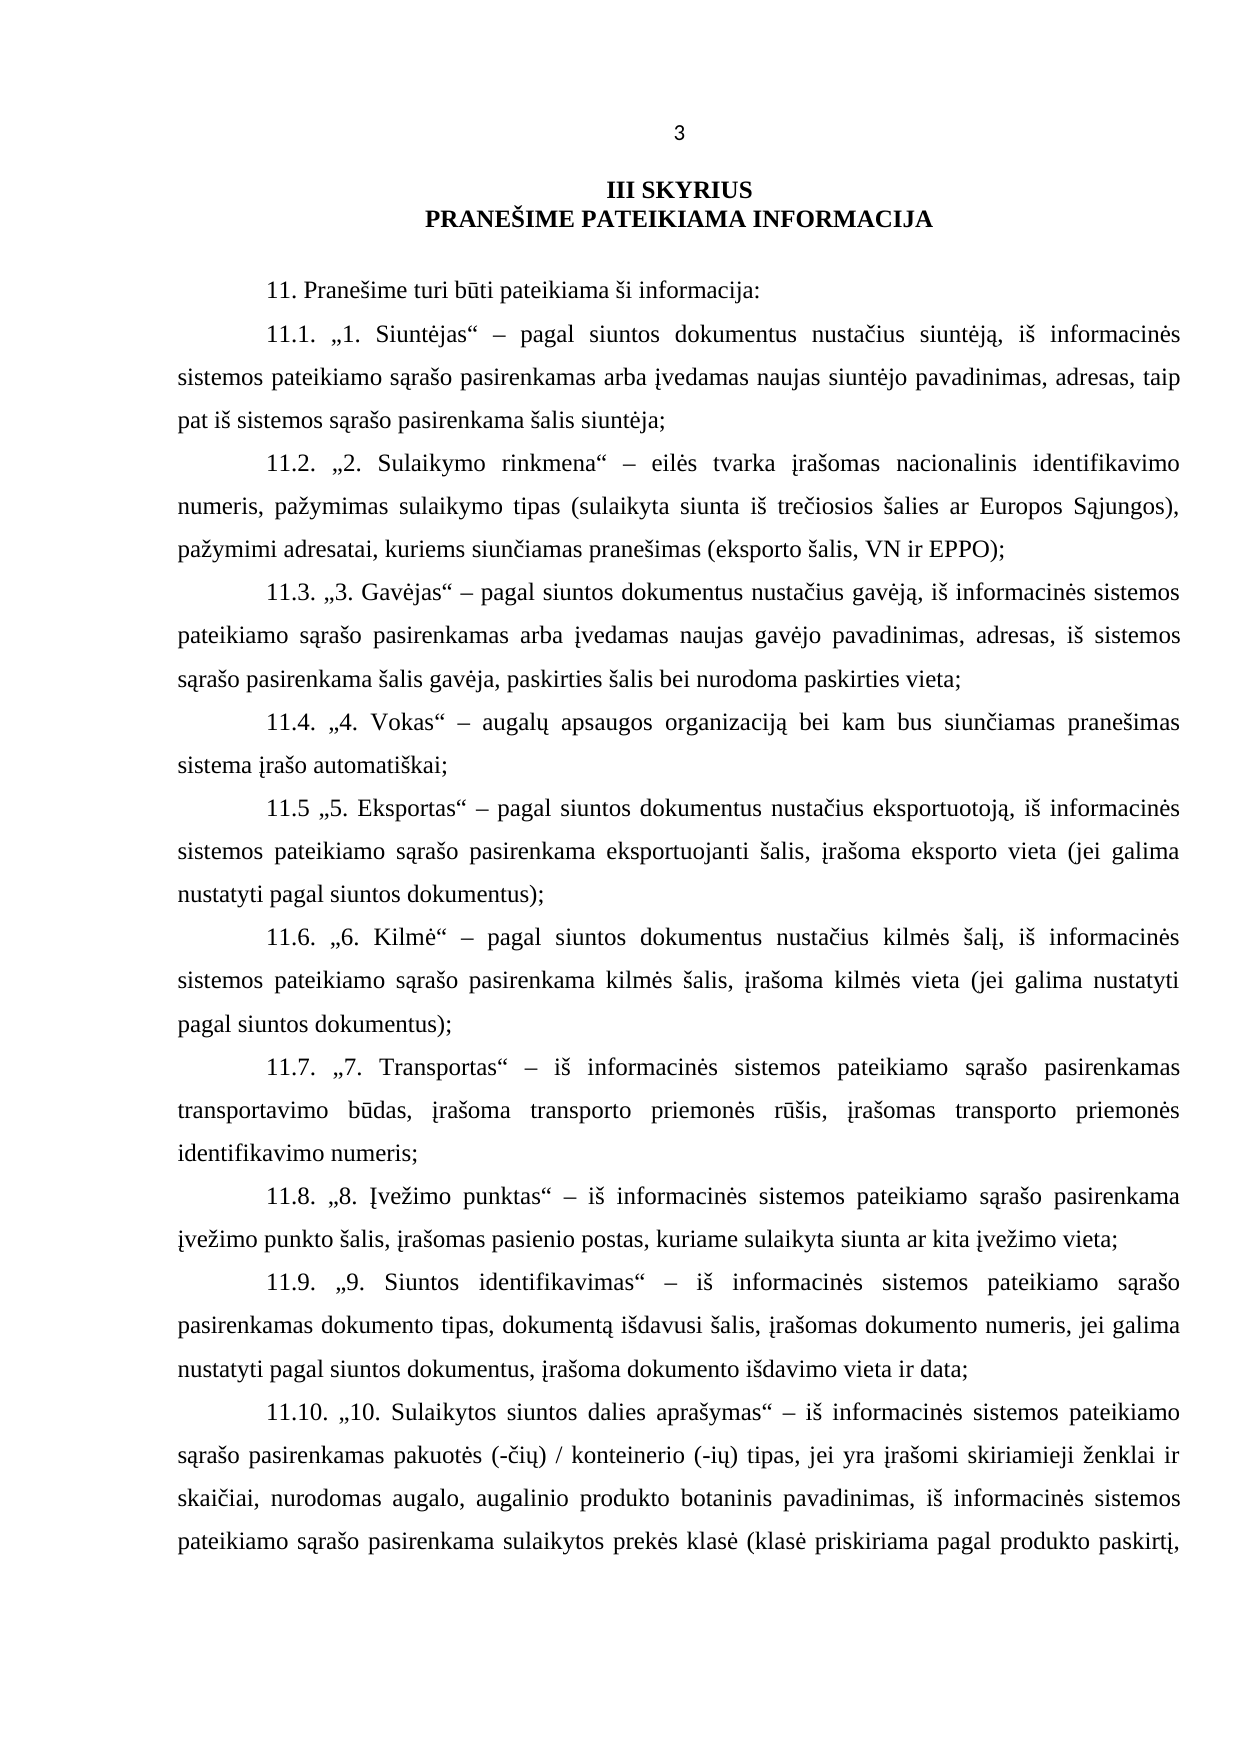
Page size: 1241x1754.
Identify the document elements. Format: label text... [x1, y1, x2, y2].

text 11.1. „1. Siuntėjas“ ‒ pagal siuntos dokumentus nustačius siuntėją, iš informacinės sistemos pateikiamo sąrašo pasirenkamas arba įvedamas naujas siuntėjo pavadinimas, adresas, taip pat iš sistemos sąrašo pasirenkama šalis siuntėja; [177, 319, 1181, 434]
text PRANEŠIME PATEIKIAMA INFORMACIJA [177, 204, 1181, 232]
text 11.2. „2. Sulaikymo rinkmena“ – eilės tvarka įrašomas nacionalinis identifikavimo numeris, pažymimas sulaikymo tipas (sulaikyta siunta iš trečiosios šalies ar Europos Sąjungos), pažymimi adresatai, kuriems siunčiamas pranešimas (eksporto šalis, VN ir EPPO); [177, 448, 1181, 563]
text 11.9. „9. Siuntos identifikavimas“ – iš informacinės sistemos pateikiamo sąrašo pasirenkamas dokumento tipas, dokumentą išdavusi šalis, įrašomas dokumento numeris, jei galima nustatyti pagal siuntos dokumentus, įrašoma dokumento išdavimo vieta ir data; [177, 1267, 1181, 1382]
text 11.10. „10. Sulaikytos siuntos dalies aprašymas“ – iš informacinės sistemos pateikiamo sąrašo pasirenkamas pakuotės (-čių) / konteinerio (-ių) tipas, jei yra įrašomi skiriamieji ženklai ir skaičiai, nurodomas augalo, augalinio produkto botaninis pavadinimas, iš informacinės sistemos pateikiamo sąrašo pasirenkama sulaikytos prekės klasė (klasė priskiriama pagal produkto paskirtį, [177, 1397, 1181, 1555]
text 11.7. „7. Transportas“ – iš informacinės sistemos pateikiamo sąrašo pasirenkamas transportavimo būdas, įrašoma transporto priemonės rūšis, įrašomas transporto priemonės identifikavimo numeris; [177, 1052, 1181, 1167]
text III SKYRIUS [177, 175, 1181, 204]
text 11.6. „6. Kilmė“ – pagal siuntos dokumentus nustačius kilmės šalį, iš informacinės sistemos pateikiamo sąrašo pasirenkama kilmės šalis, įrašoma kilmės vieta (jei galima nustatyti pagal siuntos dokumentus); [177, 922, 1181, 1037]
text 11.4. „4. Vokas“ – augalų apsaugos organizaciją bei kam bus siunčiamas pranešimas sistema įrašo automatiškai; [177, 707, 1181, 779]
text 11. Pranešime turi būti pateikiama ši informacija: [266, 276, 1181, 304]
text 11.3. „3. Gavėjas“ – pagal siuntos dokumentus nustačius gavėją, iš informacinės sistemos pateikiamo sąrašo pasirenkamas arba įvedamas naujas gavėjo pavadinimas, adresas, iš sistemos sąrašo pasirenkama šalis gavėja, paskirties šalis bei nurodoma paskirties vieta; [177, 577, 1181, 692]
text 11.8. „8. Įvežimo punktas“ – iš informacinės sistemos pateikiamo sąrašo pasirenkama įvežimo punkto šalis, įrašomas pasienio postas, kuriame sulaikyta siunta ar kita įvežimo vieta; [177, 1181, 1181, 1253]
text 11.5 „5. Eksportas“ – pagal siuntos dokumentus nustačius eksportuotoją, iš informacinės sistemos pateikiamo sąrašo pasirenkama eksportuojanti šalis, įrašoma eksporto vieta (jei galima nustatyti pagal siuntos dokumentus); [177, 793, 1181, 908]
